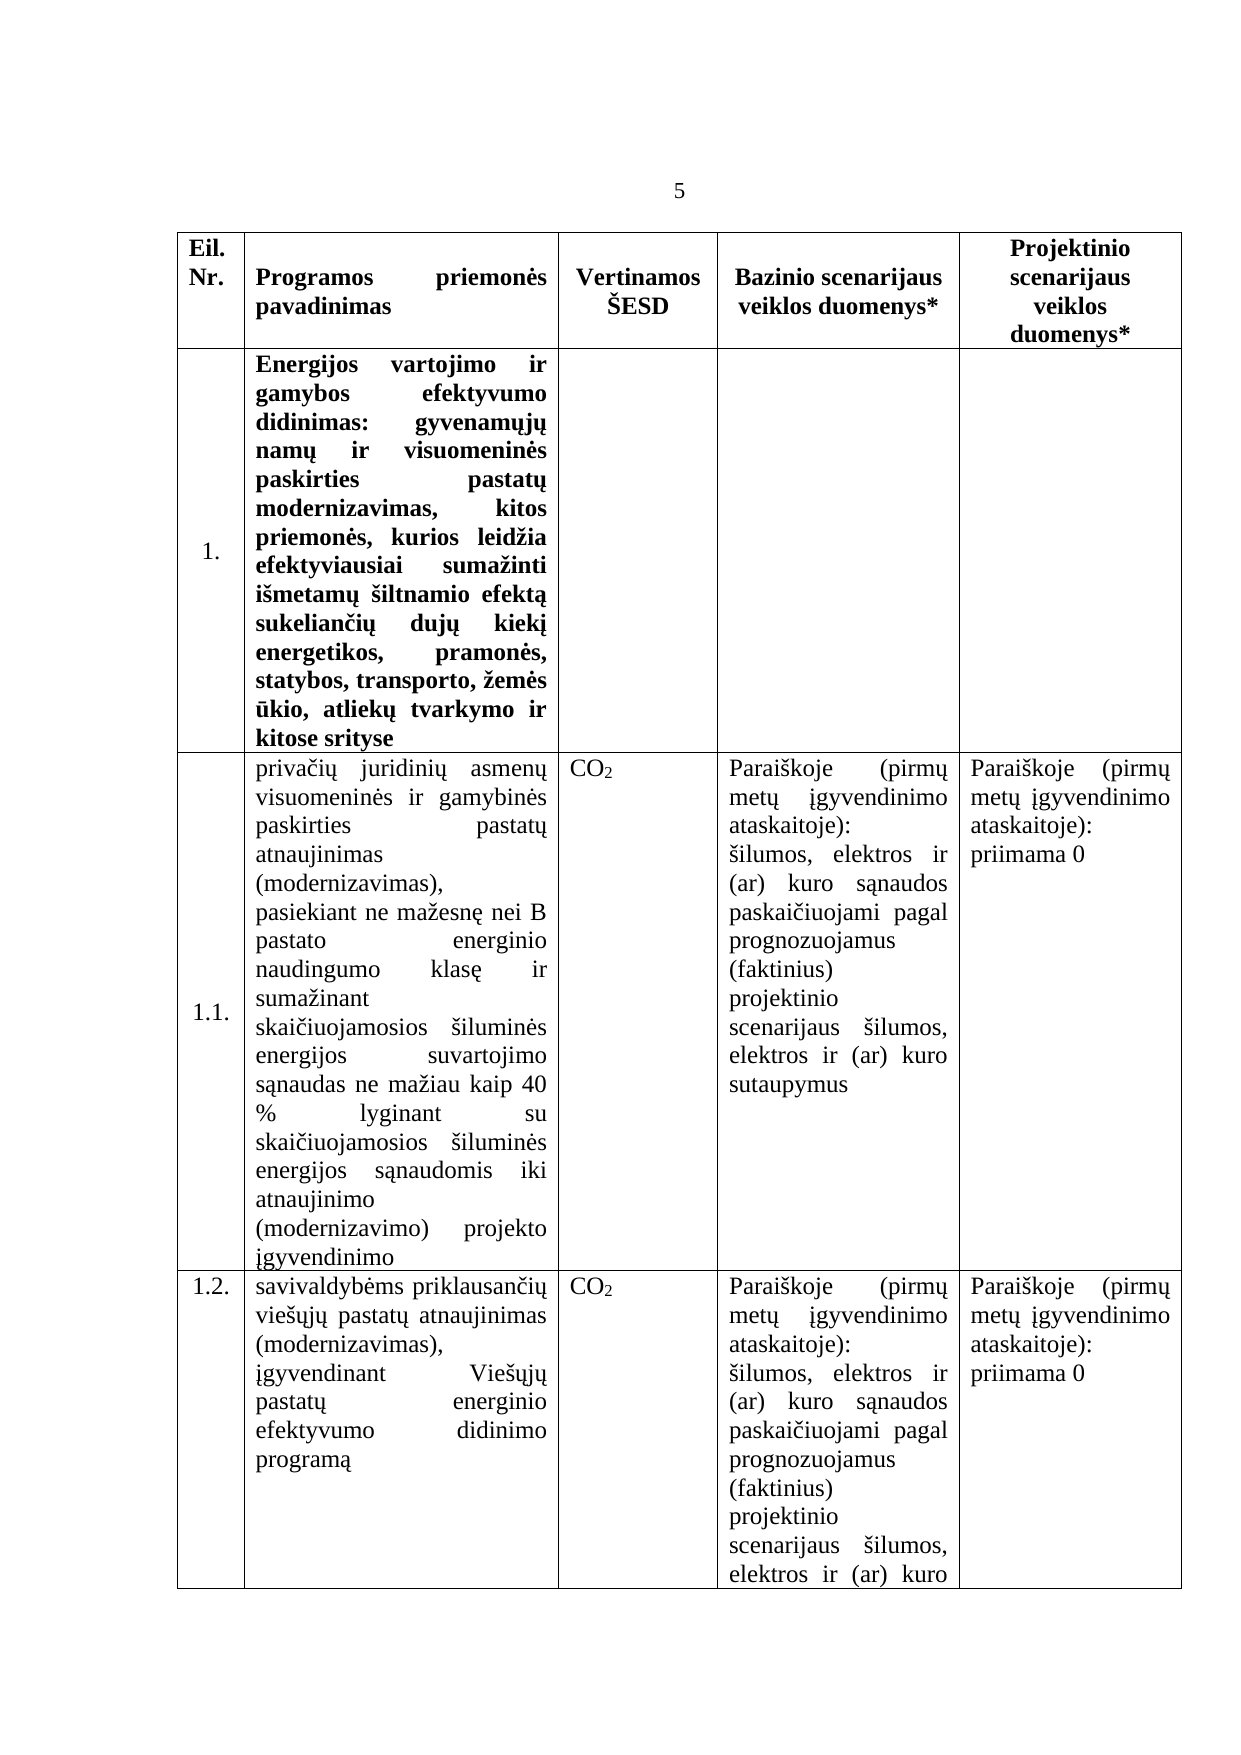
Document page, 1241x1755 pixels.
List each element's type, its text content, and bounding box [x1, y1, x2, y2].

table_cell Energijos vartojimo ir gamybos efektyvumo didinimas: gyvenamųjų namų ir visuomeninės paskirties pastatų modernizavimas, kitos priemonės, kurios leidžia efektyviausiai sumažinti išmetamų šiltnamio efektą sukeliančių dujų kiekį energetikos, pramonės, statybos, transporto, žemės ūkio, atliekų tvarkymo ir kitose srityse [245, 349, 558, 752]
table_cell privačių juridinių asmenų visuomeninės ir gamybinės paskirties pastatų atnaujinimas (modernizavimas), pasiekiant ne mažesnę nei B pastato energinio naudingumo klasę ir sumažinant skaičiuojamosios šiluminės energijos suvartojimo sąnaudas ne mažiau kaip 40 % lyginant su skaičiuojamosios šiluminės energijos sąnaudomis iki atnaujinimo (modernizavimo) projekto įgyvendinimo [245, 753, 558, 1270]
table_cell CO2 [559, 1271, 717, 1588]
table_cell [718, 349, 959, 752]
table_cell Paraiškoje (pirmų metų įgyvendinimo ataskaitoje): priimama 0 [960, 753, 1181, 1270]
table_cell Paraiškoje (pirmų metų įgyvendinimo ataskaitoje): šilumos, elektros ir (ar) kuro sąnaudos paskaičiuojami pagal prognozuojamus (faktinius) projektinio scenarijaus šilumos, elektros ir (ar) kuro [718, 1271, 959, 1588]
table_header Vertinamos ŠESD [559, 233, 717, 348]
table_cell 1. [178, 349, 244, 752]
table_header Eil. Nr. [178, 233, 244, 348]
table_cell [960, 349, 1181, 752]
table_header Programos priemonės pavadinimas [245, 233, 558, 348]
table_cell CO2 [559, 753, 717, 1270]
table_cell Paraiškoje (pirmų metų įgyvendinimo ataskaitoje): priimama 0 [960, 1271, 1181, 1588]
table_cell savivaldybėms priklausančių viešųjų pastatų atnaujinimas (modernizavimas), įgyvendinant Viešųjų pastatų energinio efektyvumo didinimo programą [245, 1271, 558, 1588]
table_cell [559, 349, 717, 752]
table_cell 1.2. [178, 1271, 244, 1588]
table_header Bazinio scenarijaus veiklos duomenys* [718, 233, 959, 348]
table_cell 1.1. [178, 753, 244, 1270]
table_header Projektinio scenarijaus veiklos duomenys* [960, 233, 1181, 348]
table_cell Paraiškoje (pirmų metų įgyvendinimo ataskaitoje): šilumos, elektros ir (ar) kuro sąnaudos paskaičiuojami pagal prognozuojamus (faktinius) projektinio scenarijaus šilumos, elektros ir (ar) kuro sutaupymus [718, 753, 959, 1270]
